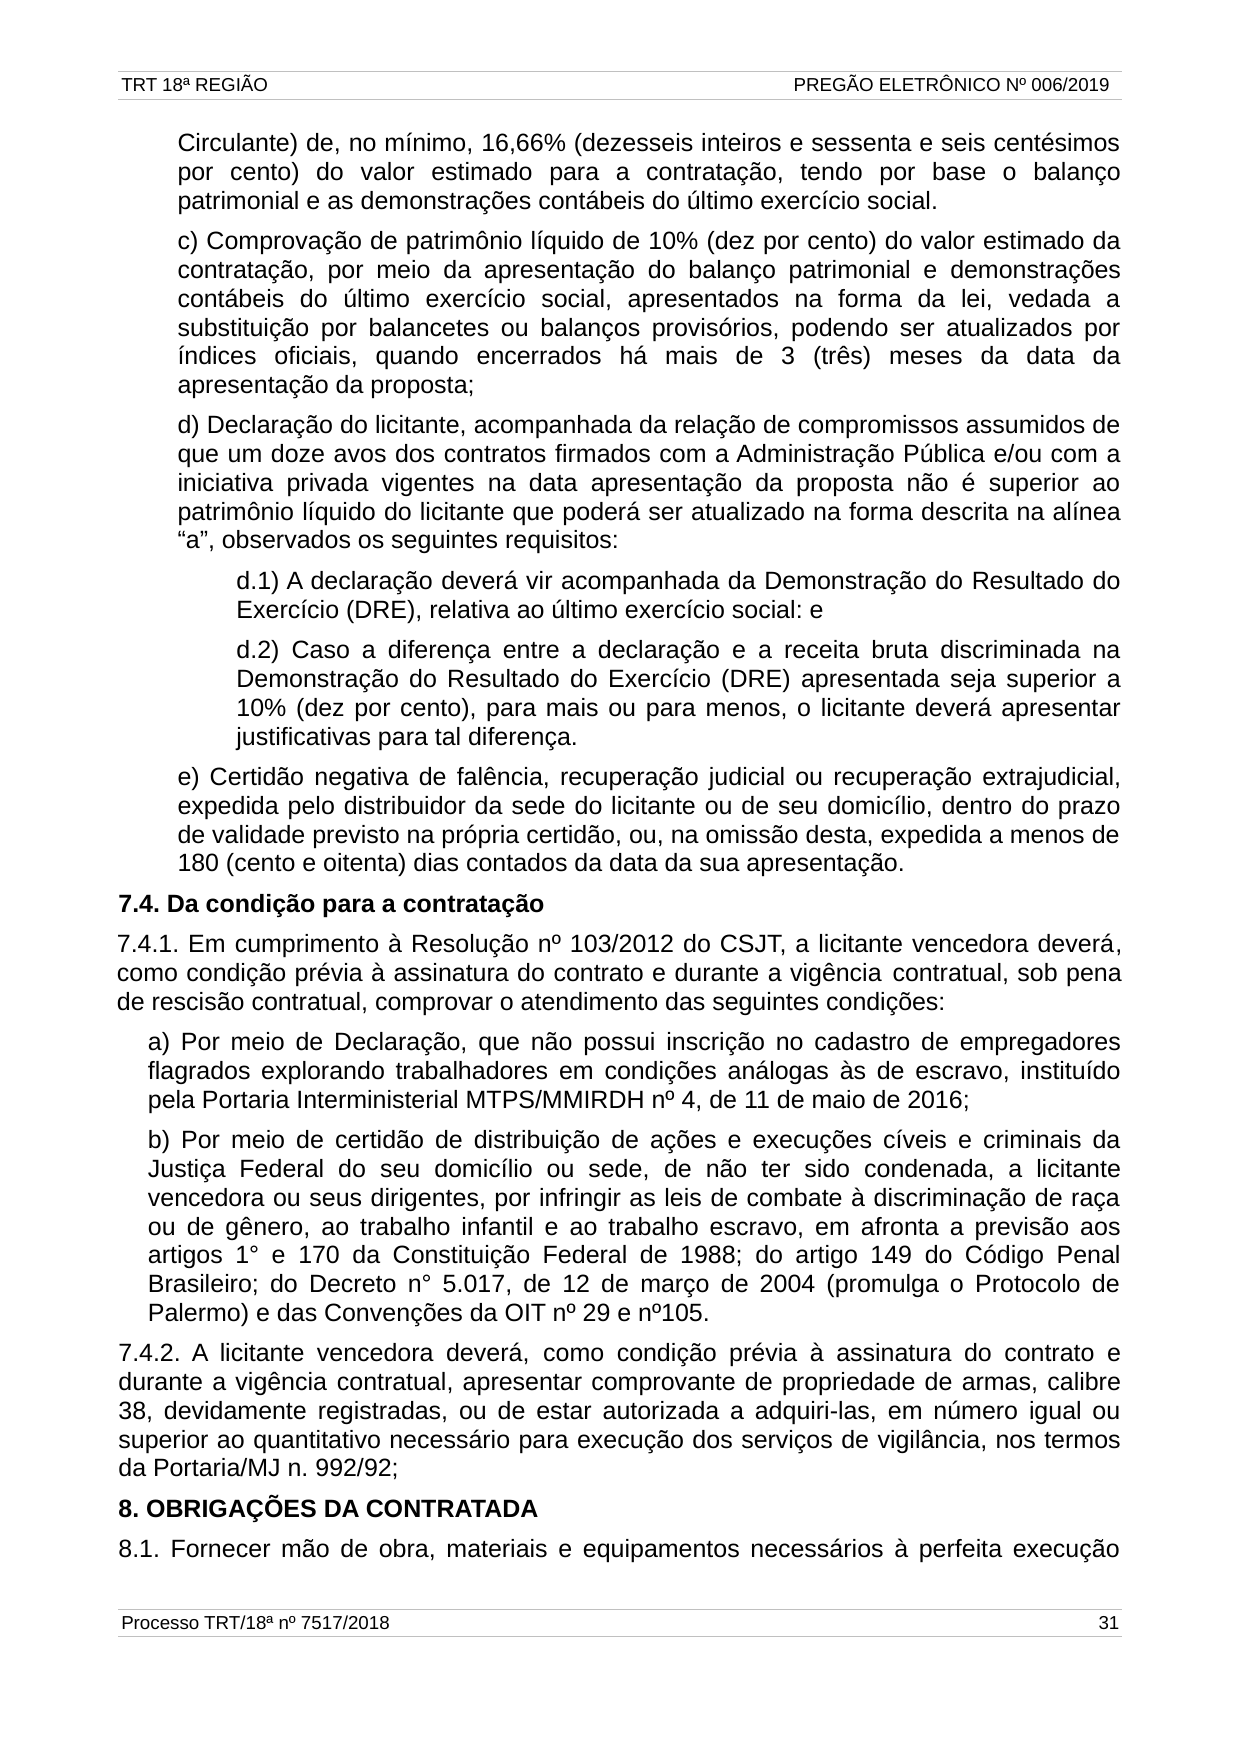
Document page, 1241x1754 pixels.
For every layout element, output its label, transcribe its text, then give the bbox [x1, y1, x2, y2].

text e) Certidão negativa de falência, recuperação judicial ou recuperação extrajudicial, expedida pelo distribuidor da sede do licitante ou de seu domicílio, dentro do prazo de validade previsto na própria certidão, ou, na omissão desta, expedida a menos de 180 (cento e oitenta) dias contados da data da sua apresentação. [177, 762, 1122, 877]
text b) Por meio de certidão de distribuição de ações e execuções cíveis e criminais da Justiça Federal do seu domicílio ou sede, de não ter sido condenada, a licitante vencedora ou seus dirigentes, por infringir as leis de combate à discriminação de raça ou de gênero, ao trabalho infantil e ao trabalho escravo, em afronta a previsão aos artigos 1° e 170 da Constituição Federal de 1988; do artigo 149 do Código Penal Brasileiro; do Decreto n° 5.017, de 12 de março de 2004 (promulga o Protocolo de Palermo) e das Convenções da OIT nº 29 e nº105. [148, 1125, 1122, 1327]
text 8. OBRIGAÇÕES DA CONTRATADA [118, 1494, 1122, 1523]
text 7.4.2. A licitante vencedora deverá, como condição prévia à assinatura do contrato e durante a vigência contratual, apresentar comprovante de propriedade de armas, calibre 38, devidamente registradas, ou de estar autorizada a adquiri-las, em número igual ou superior ao quantitativo necessário para execução dos serviços de vigilância, nos termos da Portaria/MJ n. 992/92; [118, 1338, 1122, 1482]
text 7.4. Da condição para a contratação [118, 889, 1122, 918]
text 7.4.1. Em cumprimento à Resolução nº 103/2012 do CSJT, a licitante vencedora deverá, como condição prévia à assinatura do contrato e durante a vigência contratual, sob pena de rescisão contratual, comprovar o atendimento das seguintes condições: [117, 929, 1122, 1016]
text c) Comprovação de patrimônio líquido de 10% (dez por cento) do valor estimado da contratação, por meio da apresentação do balanço patrimonial e demonstrações contábeis do último exercício social, apresentados na forma da lei, vedada a substituição por balancetes ou balanços provisórios, podendo ser atualizados por índices oficiais, quando encerrados há mais de 3 (três) meses da data da apresentação da proposta; [177, 226, 1122, 399]
text d.2) Caso a diferença entre a declaração e a receita bruta discriminada na Demonstração do Resultado do Exercício (DRE) apresentada seja superior a 10% (dez por cento), para mais ou para menos, o licitante deverá apresentar justificativas para tal diferença. [236, 635, 1122, 750]
text a) Por meio de Declaração, que não possui inscrição no cadastro de empregadores flagrados explorando trabalhadores em condições análogas às de escravo, instituído pela Portaria Interministerial MTPS/MMIRDH nº 4, de 11 de maio de 2016; [148, 1027, 1122, 1114]
text 8.1. Fornecer mão de obra, materiais e equipamentos necessários à perfeita execução [118, 1534, 1122, 1563]
text d.1) A declaração deverá vir acompanhada da Demonstração do Resultado do Exercício (DRE), relativa ao último exercício social: e [236, 566, 1122, 623]
text d) Declaração do licitante, acompanhada da relação de compromissos assumidos de que um doze avos dos contratos firmados com a Administração Pública e/ou com a iniciativa privada vigentes na data apresentação da proposta não é superior ao patrimônio líquido do licitante que poderá ser atualizado na forma descrita na alínea “a”, observados os seguintes requisitos: [177, 411, 1122, 554]
text Circulante) de, no mínimo, 16,66% (dezesseis inteiros e sessenta e seis centésimos por cento) do valor estimado para a contratação, tendo por base o balanço patrimonial e as demonstrações contábeis do último exercício social. [177, 128, 1122, 214]
